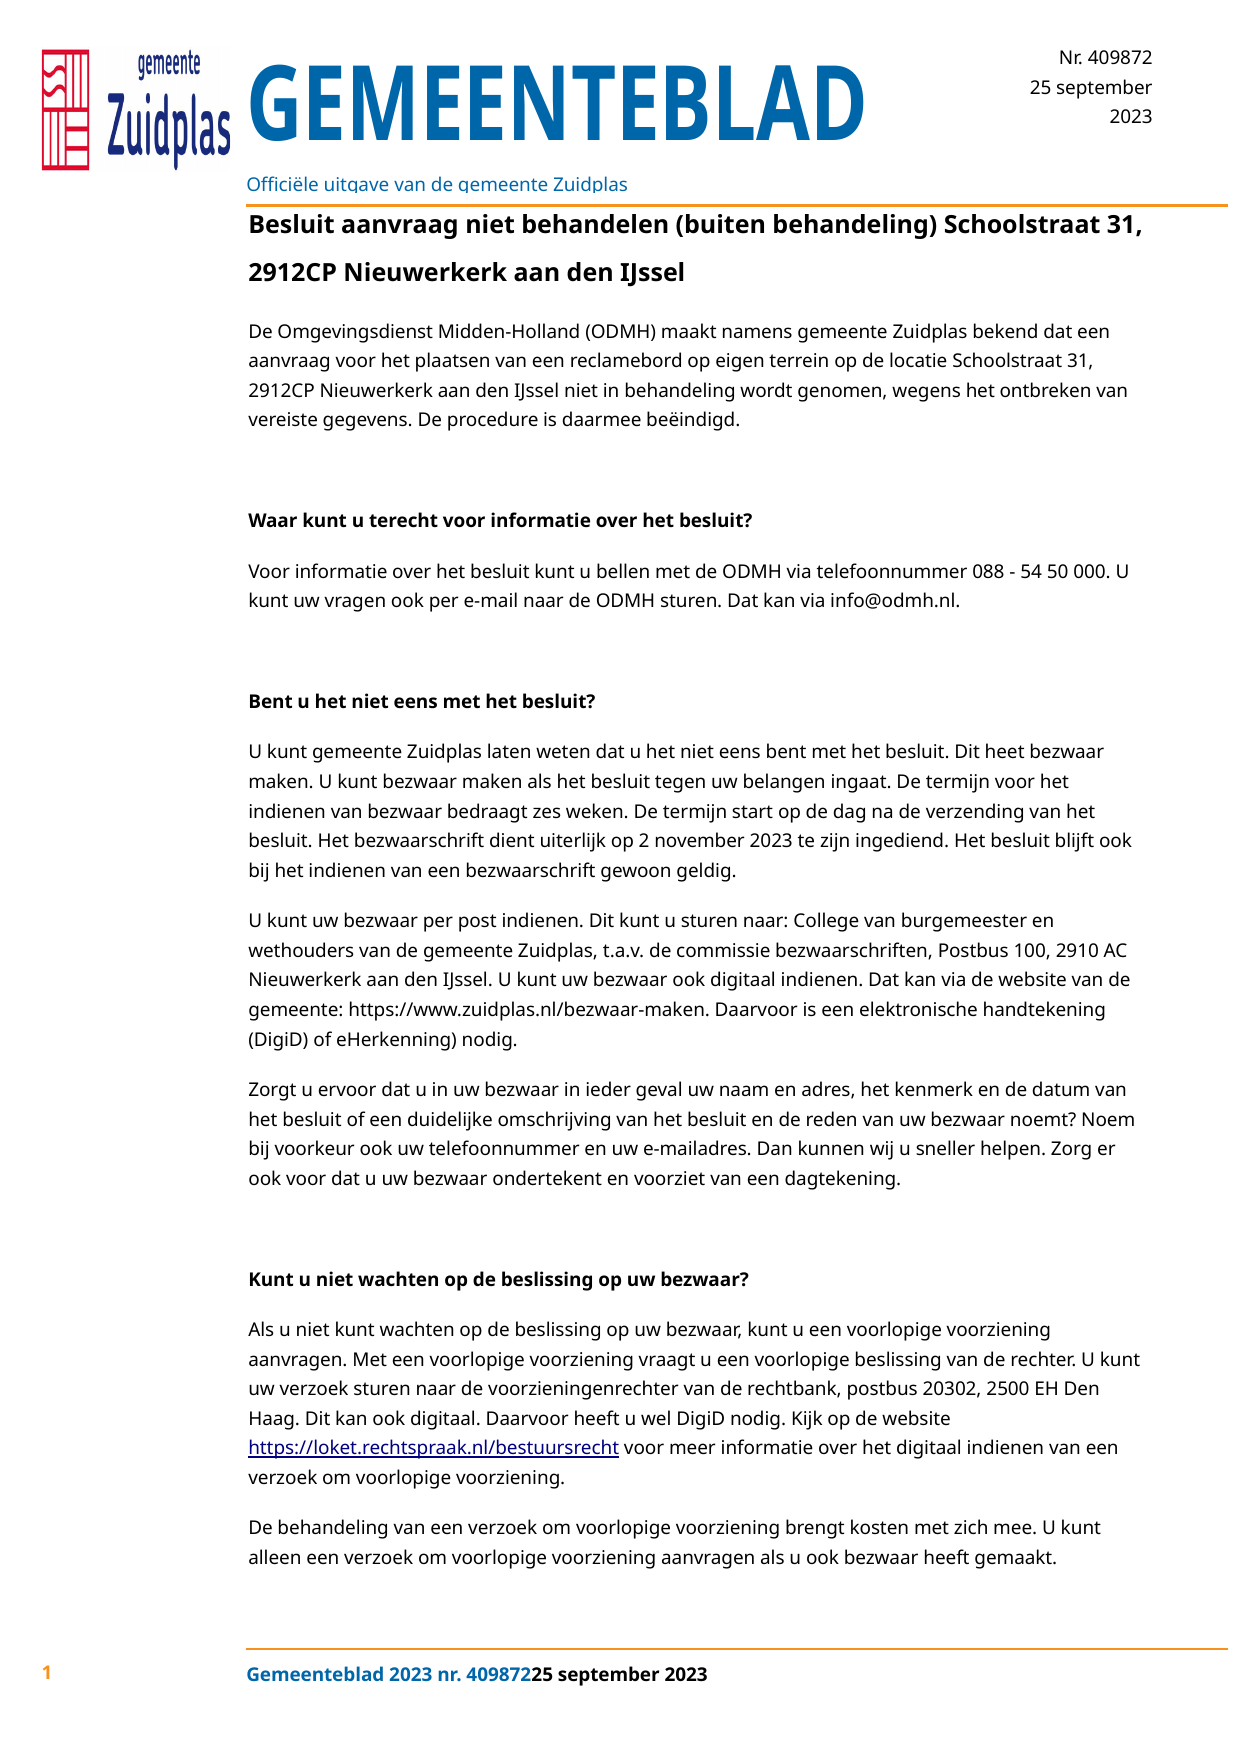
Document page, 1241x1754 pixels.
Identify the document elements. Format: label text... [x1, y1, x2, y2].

text Als u niet kunt wachten op de beslissing op uw bezwaar, kunt u een voorlopige voorziening aanvragen. Met een voorlopige voorziening vraagt u een voorlopige beslissing van de rechter. U kunt uw verzoek sturen naar de voorzieningenrechter van de rechtbank, postbus 20302, 2500 EH Den Haag. Dit kan ook digitaal. Daarvoor heeft u wel DigiD nodig. Kijk op de website https://loket.rechtspraak.nl/bestuursrecht voor meer informatie over het digitaal indienen van een verzoek om voorlopige voorziening. [248, 1316, 1152, 1490]
text Zorgt u ervoor dat u in uw bezwaar in ieder geval uw naam en adres, het kenmerk en de datum van het besluit of een duidelijke omschrijving van het besluit en de reden van uw bezwaar noemt? Noem bij voorkeur ook uw telefoonnummer en uw e-mailadres. Dan kunnen wij u sneller helpen. Zorg er ook voor dat u uw bezwaar ondertekent en voorziet van een dagtekening. [248, 1076, 1152, 1191]
text Voor informatie over het besluit kunt u bellen met de ODMH via telefoonnummer 088 - 54 50 000. U kunt uw vragen ook per e-mail naar de ODMH sturen. Dat kan via info@odmh.nl. [248, 558, 1152, 613]
text De Omgevingsdienst Midden-Holland (ODMH) maakt namens gemeente Zuidplas bekend dat een aanvraag voor het plaatsen van een reclamebord op eigen terrein op de locatie Schoolstraat 31, 2912CP Nieuwerkerk aan den IJssel niet in behandeling wordt genomen, wegens het ontbreken van vereiste gegevens. De procedure is daarmee beëindigd. [248, 318, 1152, 432]
text Kunt u niet wachten op de beslissing op uw bezwaar? [248, 1266, 1152, 1292]
text Bent u het niet eens met het besluit? [248, 688, 1152, 714]
text U kunt gemeente Zuidplas laten weten dat u het niet eens bent met het besluit. Dit heet bezwaar maken. U kunt bezwaar maken als het besluit tegen uw belangen ingaat. De termijn voor het indienen van bezwaar bedraagt zes weken. De termijn start op de dag na de verzending van het besluit. Het bezwaarschrift dient uiterlijk op 2 november 2023 te zijn ingediend. Het besluit blijft ook bij het indienen van een bezwaarschrift gewoon geldig. [248, 739, 1152, 883]
text U kunt uw bezwaar per post indienen. Dit kunt u sturen naar: College van burgemeester en wethouders van de gemeente Zuidplas, t.a.v. de commissie bezwaarschriften, Postbus 100, 2910 AC Nieuwerkerk aan den IJssel. U kunt uw bezwaar ook digitaal indienen. Dat kan via de website van de gemeente: https://www.zuidplas.nl/bezwaar-maken. Daarvoor is een elektronische handtekening (DigiD) of eHerkenning) nodig. [248, 907, 1152, 1052]
text Besluit aanvraag niet behandelen (buiten behandeling) Schoolstraat 31, 2912CP Nieuwerkerk aan den IJssel [248, 207, 1152, 288]
text Waar kunt u terecht voor informatie over het besluit? [248, 507, 1152, 533]
text De behandeling van een verzoek om voorlopige voorziening brengt kosten met zich mee. U kunt alleen een verzoek om voorlopige voorziening aanvragen als u ook bezwaar heeft gemaakt. [248, 1514, 1152, 1570]
picture [41, 47, 231, 172]
